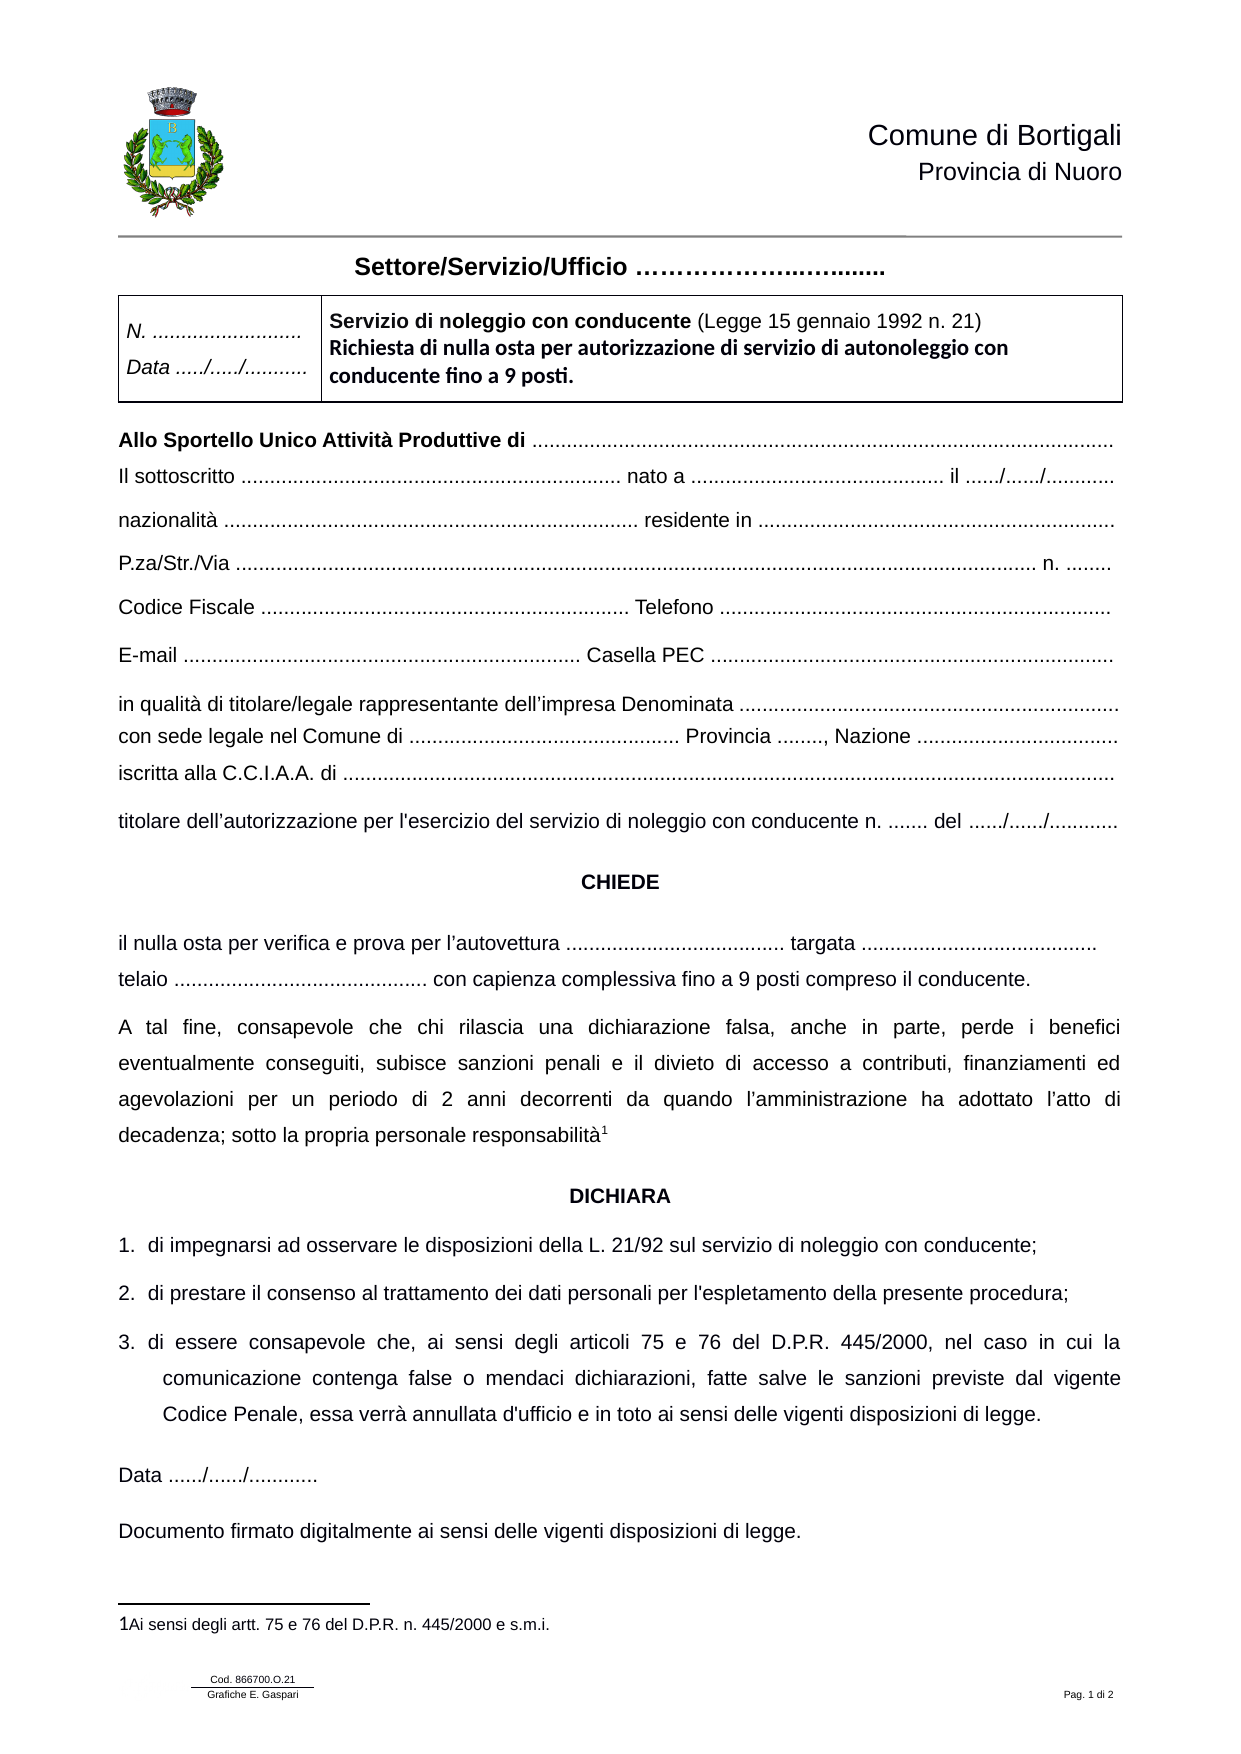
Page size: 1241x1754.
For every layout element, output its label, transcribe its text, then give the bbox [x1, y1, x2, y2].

text il nulla osta per verifica e prova per l’autovettura ...................................... targata ......................................... telaio ............................................ con capienza complessiva fino a 9 posti compreso il conducente. [118, 931, 1122, 991]
text Provincia di Nuoro [224, 157, 1122, 185]
text Documento firmato digitalmente ai sensi delle vigenti disposizioni di legge. [118, 1519, 1122, 1543]
subtitle di impegnarsi ad osservare le disposizioni della L. 21/92 sul servizio di noleggio con conducente; [118, 1233, 1122, 1257]
text nazionalità ........................................................................ residente in .............................................................. [118, 507, 1122, 531]
subtitle di prestare il consenso al trattamento dei dati personali per l'espletamento della presente procedura; [118, 1281, 1122, 1305]
text iscritta alla C.C.I.A.A. di ...................................................................................................................................... [118, 760, 1122, 784]
text Allo Sportello Unico Attività Produttive di ..................................................................................................... [118, 427, 1122, 451]
text A tal fine, consapevole che chi rilascia una dichiarazione falsa, anche in parte, perde i benefici eventualmente conseguiti, subisce sanzioni penali e il divieto di accesso a contributi, finanziamenti ed agevolazioni per un periodo di 2 anni decorrenti da quando l’amministrazione ha adottato l’atto di decadenza; sotto la propria personale responsabilità [118, 1015, 1122, 1147]
text titolare dell’autorizzazione per l'esercizio del servizio di noleggio con conducente n. ....... del ....../....../............ [118, 809, 1122, 833]
text Ai sensi degli artt. 75 e 76 del D.P.R. n. 445/2000 e s.m.i. [118, 1610, 1122, 1636]
text Il sottoscritto .................................................................. nato a ............................................ il ....../....../............ [118, 464, 1122, 488]
text con sede legale nel Comune di ............................................... Provincia ........, Nazione ................................... [118, 724, 1122, 748]
picture [122, 87, 224, 219]
text P.za/Str./Via ........................................................................................................................................... n. ........ [118, 551, 1122, 575]
text in qualità di titolare/legale rappresentante dell’impresa Denominata .................................................................. [118, 692, 1122, 716]
text Codice Fiscale ................................................................ Telefono .................................................................... [118, 595, 1122, 619]
text Settore/Servizio/Ufficio ………………...…........ [118, 252, 1122, 281]
text E-mail ..................................................................... Casella PEC ...................................................................... [118, 643, 1122, 667]
subtitle di essere consapevole che, ai sensi degli articoli 75 e 76 del D.P.R. 445/2000, nel caso in cui la comunicazione contenga false o mendaci dichiarazioni, fatte salve le sanzioni previste dal vigente Codice Penale, essa verrà annullata d'ufficio e in toto ai sensi delle vigenti disposizioni di legge. [118, 1330, 1122, 1426]
table_header N. .......................... Data ...../...../........... [119, 296, 321, 401]
text CHIEDE [118, 870, 1122, 894]
subtitle DICHIARA [118, 1184, 1122, 1208]
text Comune di Bortigali [224, 118, 1122, 152]
text Data ....../....../............ [118, 1462, 1122, 1486]
table_header Servizio di noleggio con conducente (Legge 15 gennaio 1992 n. 21) Richiesta di nulla osta per autorizzazione di servizio di autonoleggio con conducente fino a 9 posti. [322, 296, 1122, 401]
